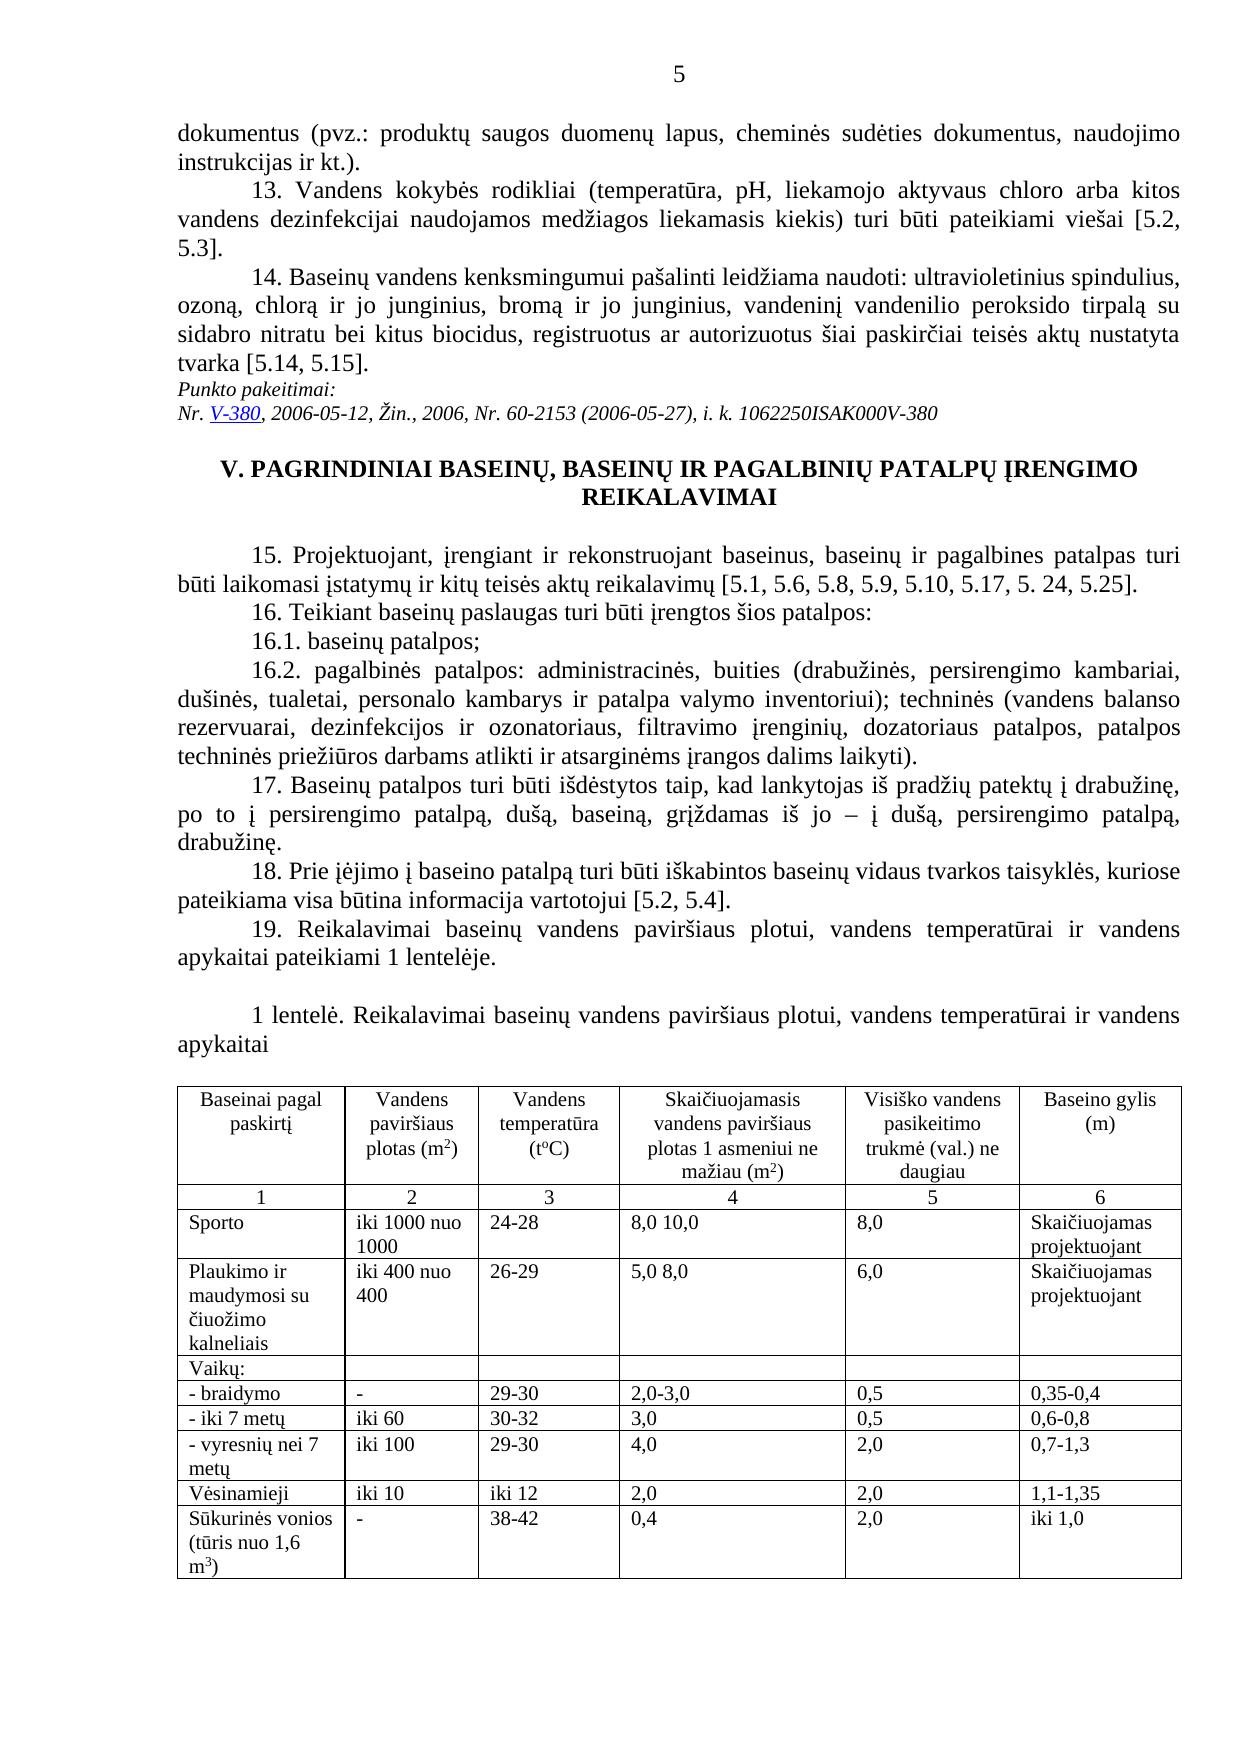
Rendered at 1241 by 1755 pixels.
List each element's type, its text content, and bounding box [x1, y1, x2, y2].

table_cell 0,6-0,8 [1020, 1406, 1181, 1430]
table_cell Sporto [178, 1210, 344, 1258]
table_cell 2,0-3,0 [620, 1381, 845, 1405]
text 16.2. pagalbinės patalpos: administracinės, buities (drabužinės, persirengimo kambariai, dušinės, tualetai, personalo kambarys ir patalpa valymo inventoriui); techninės (vandens balanso rezervuarai, dezinfekcijos ir ozonatoriaus, filtravimo įrenginių, dozatoriaus patalpos, patalpos techninės priežiūros darbams atlikti ir atsarginėms įrangos dalims laikyti). [177, 655, 1181, 770]
table_cell 3 [479, 1185, 619, 1209]
text Nr. V-380, 2006-05-12, Žin., 2006, Nr. 60-2153 (2006-05-27), i. k. 1062250ISAK000V-380 [177, 401, 1181, 425]
table_cell 1 [178, 1185, 344, 1209]
table_cell iki 1,0 [1020, 1506, 1181, 1578]
text dokumentus (pvz.: produktų saugos duomenų lapus, cheminės sudėties dokumentus, naudojimo instrukcijas ir kt.). [177, 118, 1181, 176]
table_cell [346, 1356, 478, 1380]
table_cell iki 1000 nuo 1000 [346, 1210, 478, 1258]
table_cell 4,0 [620, 1431, 845, 1479]
table_header Baseinai pagal paskirtį [178, 1087, 344, 1183]
table_cell [620, 1356, 845, 1380]
table_cell 30-32 [479, 1406, 619, 1430]
table_cell 8,0 [846, 1210, 1019, 1258]
table_cell 3,0 [620, 1406, 845, 1430]
table_cell iki 400 nuo 400 [346, 1259, 478, 1355]
table_cell Skaičiuojamas projektuojant [1020, 1259, 1181, 1355]
table_cell 2,0 [846, 1506, 1019, 1578]
table_cell iki 10 [346, 1481, 478, 1505]
text 15. Projektuojant, įrengiant ir rekonstruojant baseinus, baseinų ir pagalbines patalpas turi būti laikomasi įstatymų ir kitų teisės aktų reikalavimų [5.1, 5.6, 5.8, 5.9, 5.10, 5.17, 5. 24, 5.25]. [177, 540, 1181, 597]
text 16.1. baseinų patalpos; [177, 626, 1181, 655]
table_cell Vaikų: [178, 1356, 344, 1380]
table_cell - [346, 1381, 478, 1405]
table_header Vandens paviršiaus plotas (m2) [346, 1087, 478, 1183]
table_cell 2,0 [620, 1481, 845, 1505]
table_cell 38-42 [479, 1506, 619, 1578]
table_cell iki 60 [346, 1406, 478, 1430]
table_cell iki 12 [479, 1481, 619, 1505]
text Punkto pakeitimai: [177, 377, 1181, 401]
table_cell 2,0 [846, 1431, 1019, 1479]
text 1 lentelė. Reikalavimai baseinų vandens paviršiaus plotui, vandens temperatūrai ir vandens apykaitai [177, 1000, 1181, 1057]
table_cell 8,0 10,0 [620, 1210, 845, 1258]
table_cell - braidymo [178, 1381, 344, 1405]
table_cell 0,5 [846, 1406, 1019, 1430]
table_cell 5,0 8,0 [620, 1259, 845, 1355]
table_cell 6,0 [846, 1259, 1019, 1355]
table_cell 1,1-1,35 [1020, 1481, 1181, 1505]
table_cell [846, 1356, 1019, 1380]
table_cell [1020, 1356, 1181, 1380]
table_cell 24-28 [479, 1210, 619, 1258]
table_cell 4 [620, 1185, 845, 1209]
table_cell 0,35-0,4 [1020, 1381, 1181, 1405]
table_cell 29-30 [479, 1431, 619, 1479]
text 16. Teikiant baseinų paslaugas turi būti įrengtos šios patalpos: [177, 597, 1181, 626]
table_cell 5 [846, 1185, 1019, 1209]
text 13. Vandens kokybės rodikliai (temperatūra, pH, liekamojo aktyvaus chloro arba kitos vandens dezinfekcijai naudojamos medžiagos liekamasis kiekis) turi būti pateikiami viešai [5.2, 5.3]. [177, 176, 1181, 262]
table_cell 6 [1020, 1185, 1181, 1209]
text 14. Baseinų vandens kenksmingumui pašalinti leidžiama naudoti: ultravioletinius spindulius, ozoną, chlorą ir jo junginius, bromą ir jo junginius, vandeninį vandenilio peroksido tirpalą su sidabro nitratu bei kitus biocidus, registruotus ar autorizuotus šiai paskirčiai teisės aktų nustatyta tvarka [5.14, 5.15]. [177, 262, 1181, 377]
table_cell - iki 7 metų [178, 1406, 344, 1430]
table_cell [479, 1356, 619, 1380]
table_header Visiško vandens pasikeitimo trukmė (val.) ne daugiau [846, 1087, 1019, 1183]
table_cell - vyresnių nei 7 metų [178, 1431, 344, 1479]
table_cell Sūkurinės vonios (tūris nuo 1,6 m3) [178, 1506, 344, 1578]
table_cell iki 100 [346, 1431, 478, 1479]
table_header Vandens temperatūra (toC) [479, 1087, 619, 1183]
text 18. Prie įėjimo į baseino patalpą turi būti iškabintos baseinų vidaus tvarkos taisyklės, kuriose pateikiama visa būtina informacija vartotojui [5.2, 5.4]. [177, 856, 1181, 914]
table_cell 2 [346, 1185, 478, 1209]
text 17. Baseinų patalpos turi būti išdėstytos taip, kad lankytojas iš pradžių patektų į drabužinę, po to į persirengimo patalpą, dušą, baseiną, grįždamas iš jo – į dušą, persirengimo patalpą, drabužinę. [177, 770, 1181, 856]
table_cell Plaukimo ir maudymosi su čiuožimo kalneliais [178, 1259, 344, 1355]
table_cell - [346, 1506, 478, 1578]
table_header Baseino gylis (m) [1020, 1087, 1181, 1183]
table_cell 2,0 [846, 1481, 1019, 1505]
table_cell 26-29 [479, 1259, 619, 1355]
table_cell 0,7-1,3 [1020, 1431, 1181, 1479]
table_cell 0,4 [620, 1506, 845, 1578]
table_cell 29-30 [479, 1381, 619, 1405]
text 19. Reikalavimai baseinų vandens paviršiaus plotui, vandens temperatūrai ir vandens apykaitai pateikiami 1 lentelėje. [177, 914, 1181, 971]
table_header Skaičiuojamasis vandens paviršiaus plotas 1 asmeniui ne mažiau (m2) [620, 1087, 845, 1183]
table_cell 0,5 [846, 1381, 1019, 1405]
text V. PAGRINDINIAI BASEINŲ, BASEINŲ IR PAGALBINIŲ PATALPŲ ĮRENGIMO REIKALAVIMAI [177, 454, 1181, 511]
table_cell Vėsinamieji [178, 1481, 344, 1505]
table_cell Skaičiuojamas projektuojant [1020, 1210, 1181, 1258]
